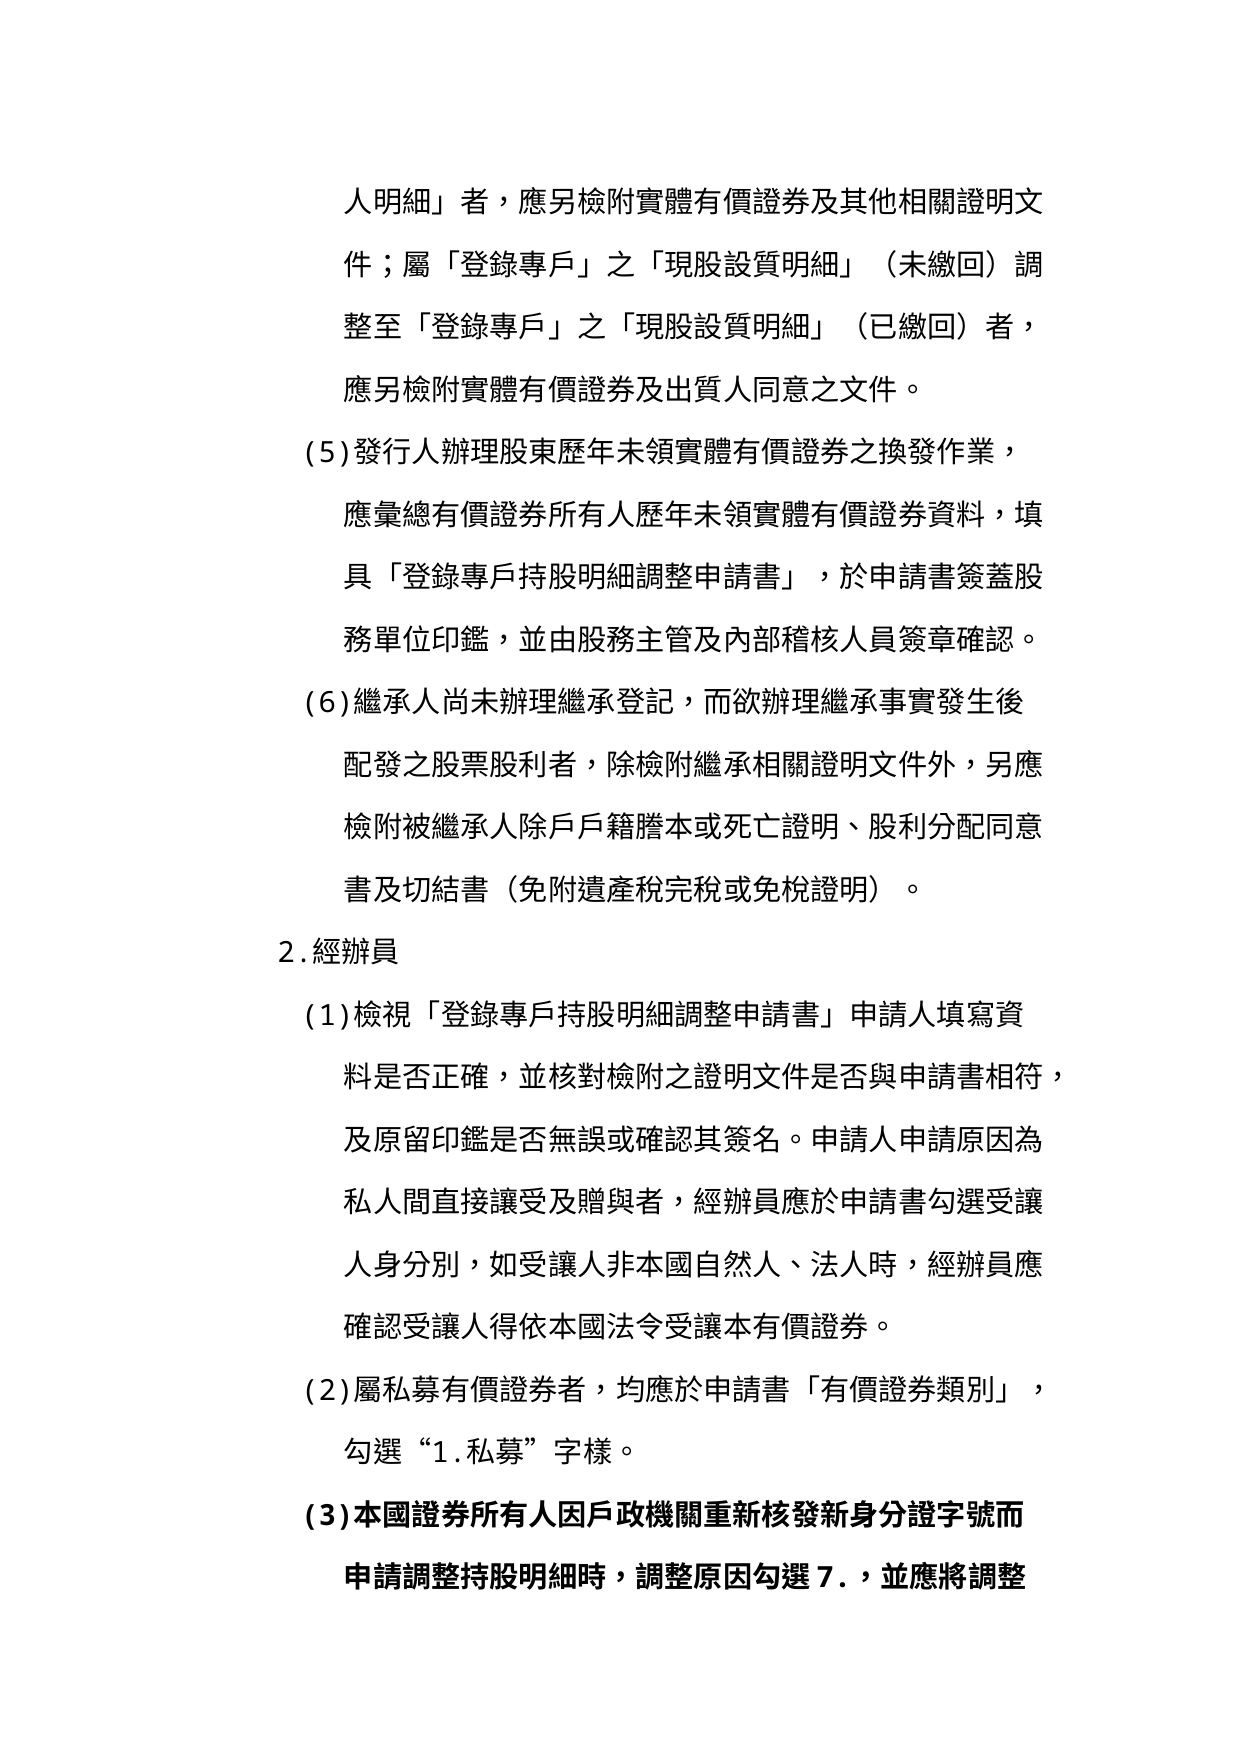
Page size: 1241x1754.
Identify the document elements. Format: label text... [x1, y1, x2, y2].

text (6)繼承人尚未辦理繼承登記，而欲辦理繼承事實發生後配發之股票股利者，除檢附繼承相關證明文件外，另應檢附被繼承人除戶戶籍謄本或死亡證明、股利分配同意書及切結書（免附遺產稅完稅或免梲證明）。 [301, 658, 1053, 908]
text (1)檢視「登錄專戶持股明細調整申請書」申請人填寫資料是否正確，並核對檢附之證明文件是否與申請書相符，及原留印鑑是否無誤或確認其簽名。申請人申請原因為私人間直接讓受及贈與者，經辦員應於申請書勾選受讓人身分別，如受讓人非本國自然人、法人時，經辦員應確認受讓人得依本國法令受讓本有價證券。 [301, 971, 1053, 1346]
text 2.經辦員 [277, 908, 1053, 971]
text 人明細」者，應另檢附實體有價證券及其他相關證明文件；屬「登錄專戶」之「現股設質明細」（未繳回）調整至「登錄專戶」之「現股設質明細」（已繳回）者，應另檢附實體有價證券及出質人同意之文件。 [301, 158, 1053, 408]
text (3)本國證券所有人因戶政機關重新核發新身分證字號而申請調整持股明細時，調整原因勾選7.，並應將調整前身分證字號項下之持股全數調整為新身分證字號項下；外(陸)資股東申請登記統一證號或扣繳單位統一編號時，調整原因勾選8.，依股東申請調整之數額辦理持股明細調整。 [301, 1471, 1053, 1596]
text (5)發行人辦理股東歷年未領實體有價證券之換發作業，應彙總有價證券所有人歷年未領實體有價證券資料，填具「登錄專戶持股明細調整申請書」，於申請書簽蓋股務單位印鑑，並由股務主管及內部稽核人員簽章確認。 [301, 408, 1053, 658]
text (2)屬私募有價證券者，均應於申請書「有價證券類別」，勾選“1.私募”字樣。 [301, 1346, 1053, 1471]
